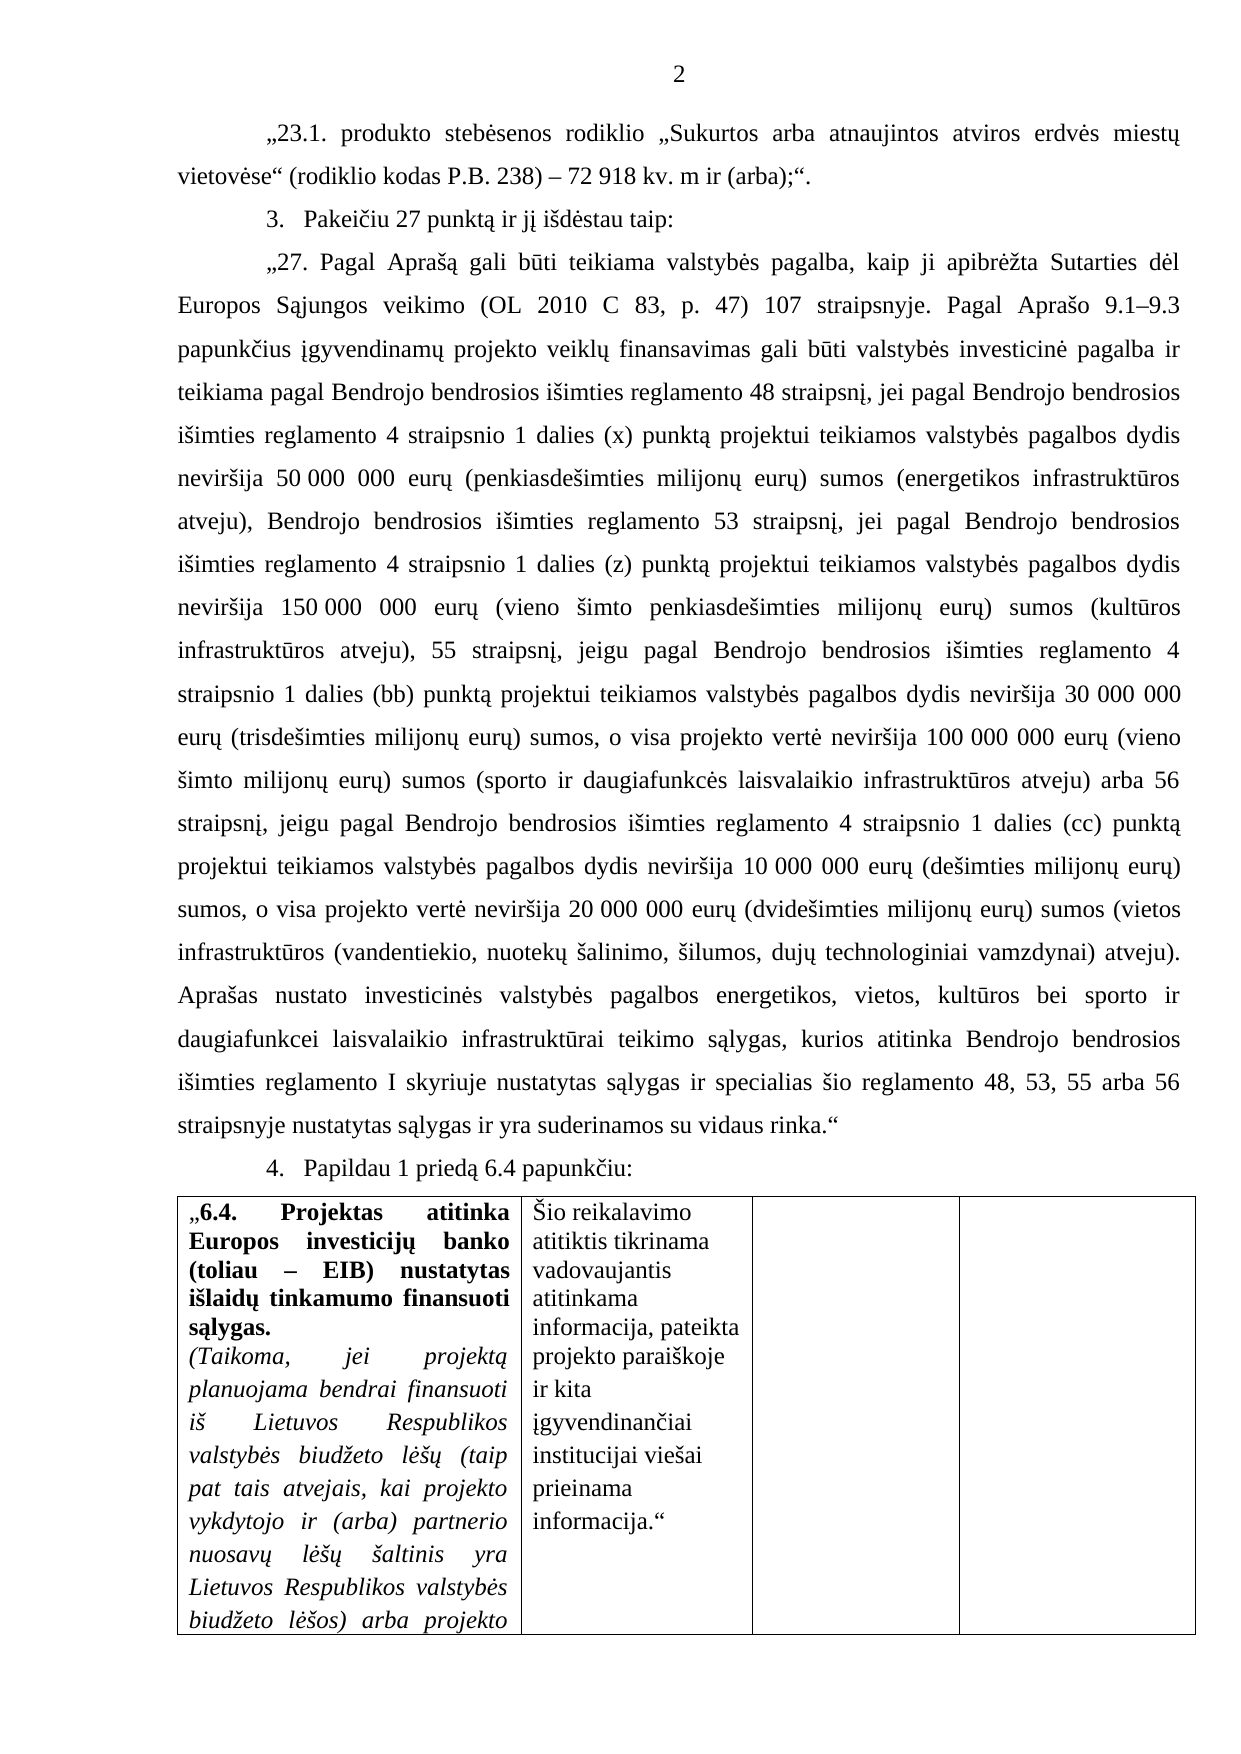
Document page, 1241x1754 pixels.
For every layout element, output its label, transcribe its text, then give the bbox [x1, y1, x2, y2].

table_header Šio reikalavimo atitiktis tikrinama vadovaujantis atitinkama informacija, pateikta projekto paraiškoje ir kita įgyvendinančiai institucijai viešai prieinama informacija.“ [522, 1197, 752, 1634]
text 4. Papildau 1 priedą 6.4 papunkčiu: [266, 1153, 1181, 1182]
text „23.1. produkto stebėsenos rodiklio „Sukurtos arba atnaujintos atviros erdvės miestų vietovėse“ (rodiklio kodas P.B. 238) – 72 918 kv. m ir (arba);“. [177, 118, 1181, 190]
text 3. Pakeičiu 27 punktą ir jį išdėstau taip: [266, 204, 1181, 233]
text „27. Pagal Aprašą gali būti teikiama valstybės pagalba, kaip ji apibrėžta Sutarties dėl Europos Sąjungos veikimo (OL 2010 C 83, p. 47) 107 straipsnyje. Pagal Aprašo 9.1–9.3 papunkčius įgyvendinamų projekto veiklų finansavimas gali būti valstybės investicinė pagalba ir teikiama pagal Bendrojo bendrosios išimties reglamento 48 straipsnį, jei pagal Bendrojo bendrosios išimties reglamento 4 straipsnio 1 dalies (x) punktą projektui teikiamos valstybės pagalbos dydis neviršija 50 000 000 eurų (penkiasdešimties milijonų eurų) sumos (energetikos infrastruktūros atveju), Bendrojo bendrosios išimties reglamento 53 straipsnį, jei pagal Bendrojo bendrosios išimties reglamento 4 straipsnio 1 dalies (z) punktą projektui teikiamos valstybės pagalbos dydis neviršija 150 000 000 eurų (vieno šimto penkiasdešimties milijonų eurų) sumos (kultūros infrastruktūros atveju), 55 straipsnį, jeigu pagal Bendrojo bendrosios išimties reglamento 4 straipsnio 1 dalies (bb) punktą projektui teikiamos valstybės pagalbos dydis neviršija 30 000 000 eurų (trisdešimties milijonų eurų) sumos, o visa projekto vertė neviršija 100 000 000 eurų (vieno šimto milijonų eurų) sumos (sporto ir daugiafunkcės laisvalaikio infrastruktūros atveju) arba 56 straipsnį, jeigu pagal Bendrojo bendrosios išimties reglamento 4 straipsnio 1 dalies (cc) punktą projektui teikiamos valstybės pagalbos dydis neviršija 10 000 000 eurų (dešimties milijonų eurų) sumos, o visa projekto vertė neviršija 20 000 000 eurų (dvidešimties milijonų eurų) sumos (vietos infrastruktūros (vandentiekio, nuotekų šalinimo, šilumos, dujų technologiniai vamzdynai) atveju). Aprašas nustato investicinės valstybės pagalbos energetikos, vietos, kultūros bei sporto ir daugiafunkcei laisvalaikio infrastruktūrai teikimo sąlygas, kurios atitinka Bendrojo bendrosios išimties reglamento I skyriuje nustatytas sąlygas ir specialias šio reglamento 48, 53, 55 arba 56 straipsnyje nustatytas sąlygas ir yra suderinamos su vidaus rinka.“ [177, 247, 1181, 1139]
table_header [960, 1197, 1195, 1634]
table_header „6.4. Projektas atitinka Europos investicijų banko (toliau – EIB) nustatytas išlaidų tinkamumo finansuoti sąlygas. (Taikoma, jei projektą planuojama bendrai finansuoti iš Lietuvos Respublikos valstybės biudžeto lėšų (taip pat tais atvejais, kai projekto vykdytojo ir (arba) partnerio nuosavų lėšų šaltinis yra Lietuvos Respublikos valstybės biudžeto lėšos) arba projekto [178, 1197, 521, 1634]
table_header [753, 1197, 959, 1634]
